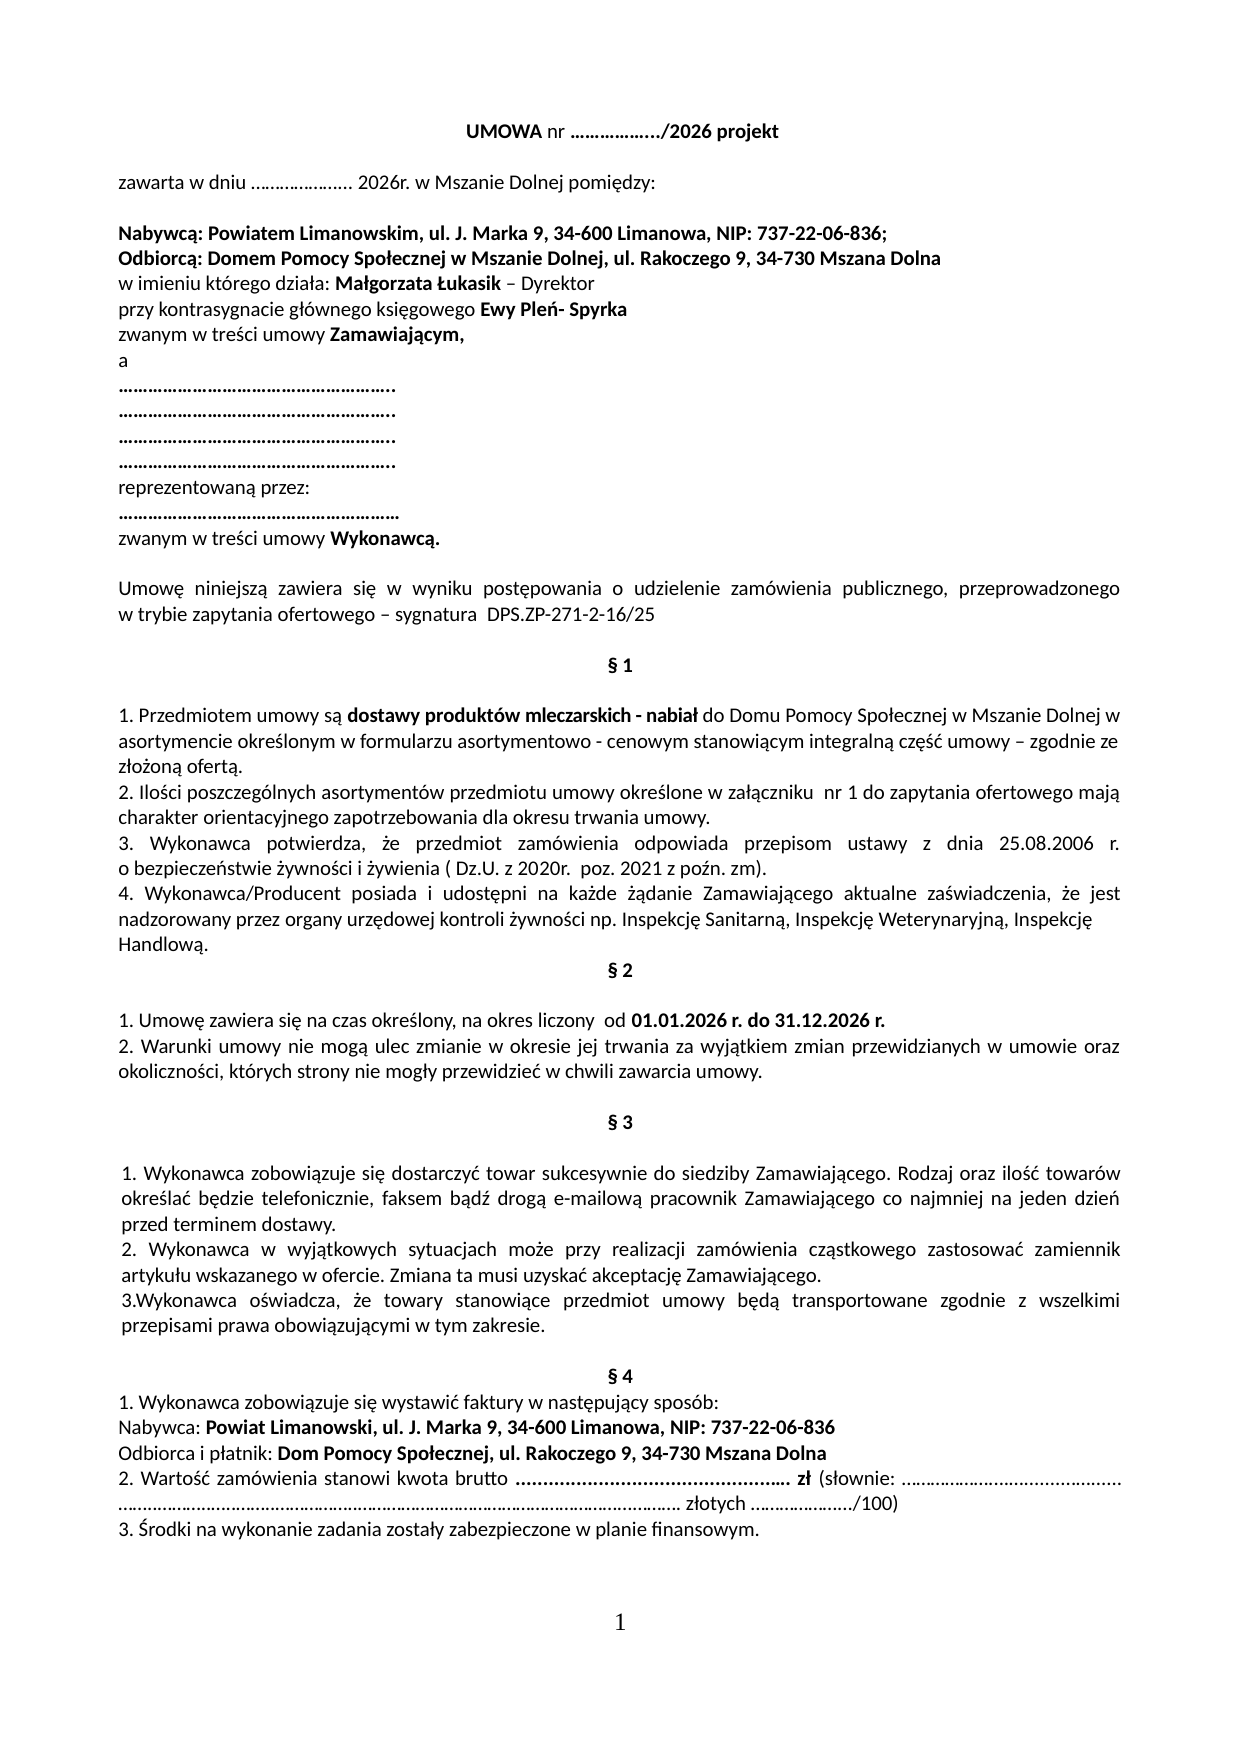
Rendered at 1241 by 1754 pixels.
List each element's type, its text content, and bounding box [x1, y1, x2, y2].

list 2. Wartość zamówienia stanowi kwota brutto ..............................................…. zł (słownie: ………………....…..........…......……..………..…..……..……………..………………………………………………...………. złotych ……………….../100) [83, 1465, 1122, 1516]
text 2. Warunki umowy nie mogą ulec zmianie w okresie jej trwania za wyjątkiem zmian przewidzianych w umowie oraz okoliczności, których strony nie mogły przewidzieć w chwili zawarcia umowy. [118, 1033, 1122, 1084]
text ………………………………………………… [118, 499, 1122, 525]
text 2. Ilości poszczególnych asortymentów przedmiotu umowy określone w załączniku nr 1 do zapytania ofertowego mają charakter orientacyjnego zapotrzebowania dla okresu trwania umowy. [118, 779, 1122, 830]
list Nabywca: Powiat Limanowski, ul. J. Marka 9, 34-600 Limanowa, NIP: 737-22-06-836 [83, 1414, 1122, 1440]
text ……………………………………………….. [118, 423, 1122, 448]
text UMOWA nr …………….../2026 projekt [118, 118, 1122, 143]
text 2. Wykonawca w wyjątkowych sytuacjach może przy realizacji zamówienia cząstkowego zastosować zamiennik artykułu wskazanego w ofercie. Zmiana ta musi uzyskać akceptację Zamawiającego. [121, 1236, 1122, 1287]
text Odbiorcą: Domem Pomocy Społecznej w Mszanie Dolnej, ul. Rakoczego 9, 34-730 Mszana Dolna [118, 245, 1122, 271]
text ……………………………………………….. [118, 372, 1122, 398]
text 3. Wykonawca potwierdza, że przedmiot zamówienia odpowiada przepisom ustawy z dnia 25.08.2006 r. o bezpieczeństwie żywności i żywienia ( Dz.U. z 2020r. poz. 2021 z poźn. zm). [118, 830, 1122, 881]
text 1. Wykonawca zobowiązuje się dostarczyć towar sukcesywnie do siedziby Zamawiającego. Rodzaj oraz ilość towarów określać będzie telefonicznie, faksem bądź drogą e-mailową pracownik Zamawiającego co najmniej na jeden dzień przed terminem dostawy. [121, 1160, 1122, 1236]
text ……………………………………………….. [118, 448, 1122, 474]
text 3.Wykonawca oświadcza, że towary stanowiące przedmiot umowy będą transportowane zgodnie z wszelkimi przepisami prawa obowiązującymi w tym zakresie. [121, 1287, 1122, 1338]
text w imieniu którego działa: Małgorzata Łukasik – Dyrektor [118, 271, 1122, 296]
text a [118, 347, 1122, 372]
text ……………………………………………….. [118, 398, 1122, 423]
text Handlową. [118, 931, 1122, 957]
text przy kontrasygnacie głównego księgowego Ewy Pleń- Spyrka [118, 296, 1122, 321]
list Odbiorca i płatnik: Dom Pomocy Społecznej, ul. Rakoczego 9, 34-730 Mszana Dolna [83, 1440, 1122, 1465]
text Umowę niniejszą zawiera się w wyniku postępowania o udzielenie zamówienia publicznego, przeprowadzonego w trybie zapytania ofertowego – sygnatura DPS.ZP-271-2-16/25 [118, 576, 1122, 626]
text 1. Umowę zawiera się na czas określony, na okres liczony od 01.01.2026 r. do 31.12.2026 r. [118, 1008, 1122, 1033]
text zawarta w dniu ………………... 2026r. w Mszanie Dolnej pomiędzy: [118, 169, 1122, 194]
text § 3 [118, 1109, 1122, 1135]
text zwanym w treści umowy Wykonawcą. [118, 525, 1122, 550]
text § 2 [118, 957, 1122, 982]
text 4. Wykonawca/Producent posiada i udostępni na każde żądanie Zamawiającego aktualne zaświadczenia, że jest nadzorowany przez organy urzędowej kontroli żywności np. Inspekcję Sanitarną, Inspekcję Weterynaryjną, Inspekcję [118, 881, 1122, 931]
text § 4 [118, 1363, 1122, 1389]
text zwanym w treści umowy Zamawiającym, [118, 321, 1122, 347]
list 3. Środki na wykonanie zadania zostały zabezpieczone w planie finansowym. [83, 1516, 1122, 1541]
list 1. Wykonawca zobowiązuje się wystawić faktury w następujący sposób: [83, 1389, 1122, 1414]
text § 1 [118, 652, 1122, 677]
text reprezentowaną przez: [118, 474, 1122, 499]
text 1. Przedmiotem umowy są dostawy produktów mleczarskich - nabiał do Domu Pomocy Społecznej w Mszanie Dolnej w asortymencie określonym w formularzu asortymentowo - cenowym stanowiącym integralną część umowy – zgodnie ze złożoną ofertą. [118, 703, 1122, 779]
text Nabywcą: Powiatem Limanowskim, ul. J. Marka 9, 34-600 Limanowa, NIP: 737-22-06-836; [118, 220, 1122, 245]
